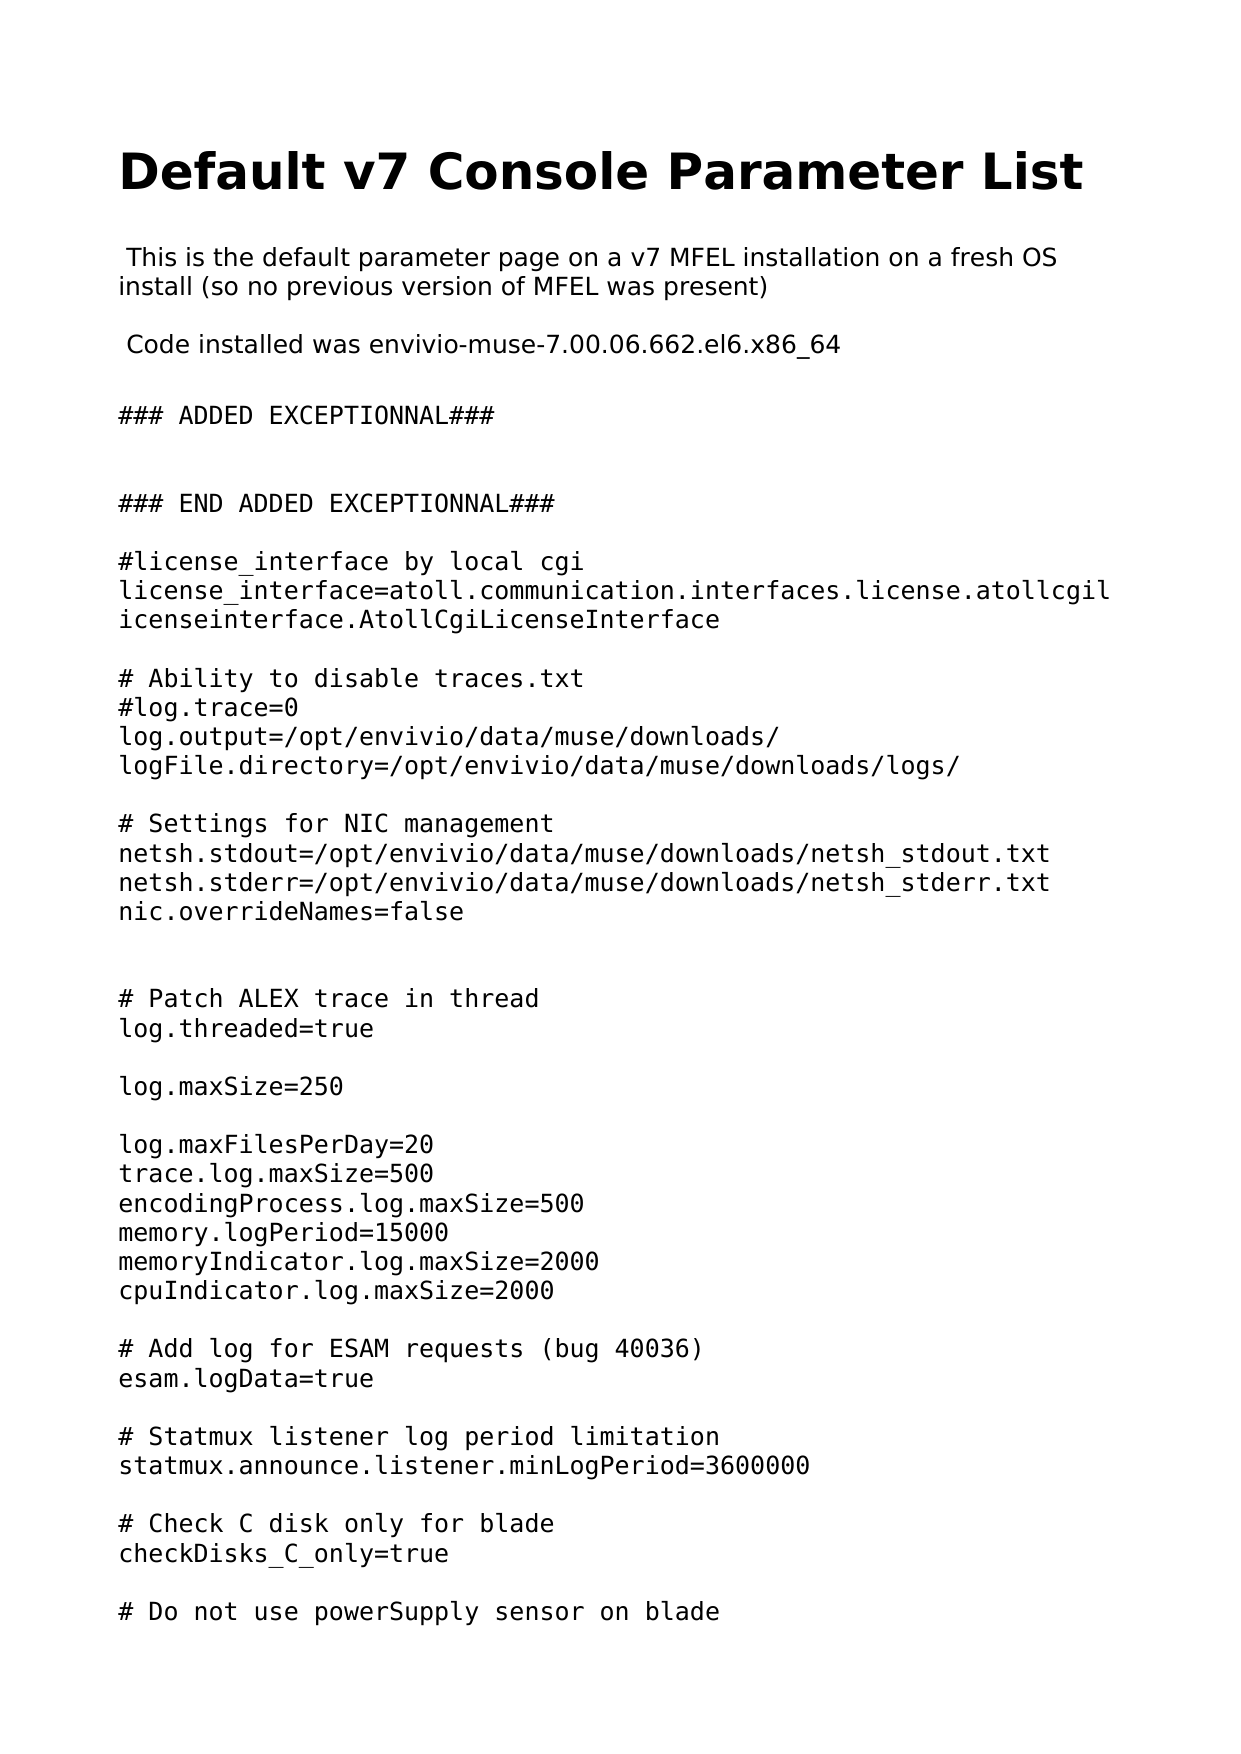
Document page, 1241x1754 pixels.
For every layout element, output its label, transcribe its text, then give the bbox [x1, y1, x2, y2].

text This is the default parameter page on a v7 MFEL installation on a fresh OS install (so no previous version of MFEL was present) Code installed was envivio-muse-7.00.06.662.el6.x86_64 [118, 214, 1122, 389]
text ### ADDED EXCEPTIONNAL### ### END ADDED EXCEPTIONNAL### #license_interface by local cgi license_interface=atoll.communication.interfaces.license.atollcgilicenseinterface.AtollCgiLicenseInterface # Ability to disable traces.txt #log.trace=0 log.output=/opt/envivio/data/muse/downloads/ logFile.directory=/opt/envivio/data/muse/downloads/logs/ # Settings for NIC management netsh.stdout=/opt/envivio/data/muse/downloads/netsh_stdout.txt netsh.stderr=/opt/envivio/data/muse/downloads/netsh_stderr.txt nic.overrideNames=false # Patch ALEX trace in thread log.threaded=true log.maxSize=250 log.maxFilesPerDay=20 trace.log.maxSize=500 encodingProcess.log.maxSize=500 memory.logPeriod=15000 memoryIndicator.log.maxSize=2000 cpuIndicator.log.maxSize=2000 # Add log for ESAM requests (bug 40036) esam.logData=true # Statmux listener log period limitation statmux.announce.listener.minLogPeriod=3600000 # Check C disk only for blade checkDisks_C_only=true # Do not use powerSupply sensor on blade [118, 401, 1122, 1626]
subtitle Default v7 Console Parameter List [118, 143, 1122, 201]
